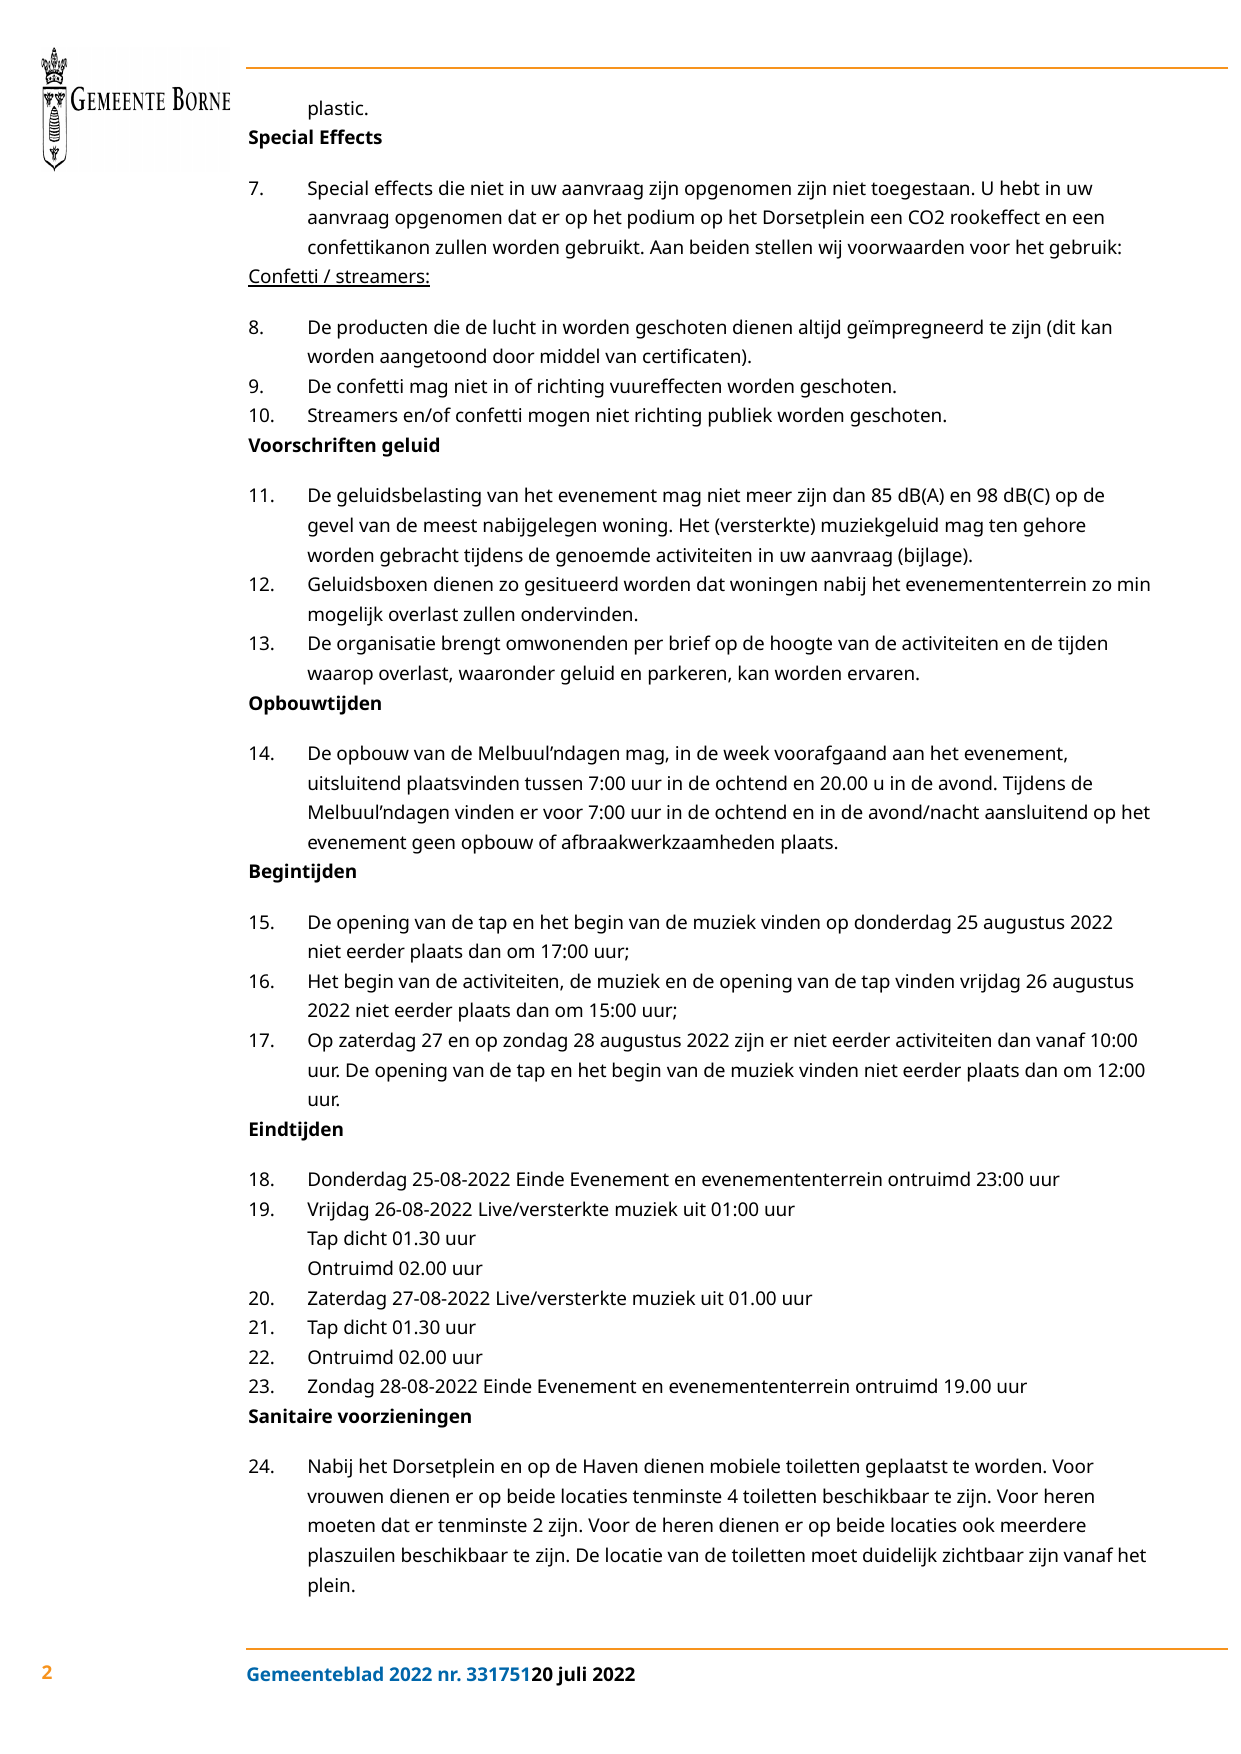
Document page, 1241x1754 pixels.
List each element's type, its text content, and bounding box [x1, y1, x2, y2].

list Tap dicht 01.30 uur [248, 1226, 1152, 1251]
text Confetti / streamers: [248, 263, 1152, 289]
list Zaterdag 27-08-2022 Live/versterkte muziek uit 01.00 uur [248, 1285, 1152, 1311]
text Opbouwtijden [248, 690, 1152, 716]
list Streamers en/of confetti mogen niet richting publiek worden geschoten. [248, 403, 1152, 428]
text Begintijden [248, 858, 1152, 884]
list Het begin van de activiteiten, de muziek en de opening van de tap vinden vrijdag 26 augustus 2022 niet eerder plaats dan om 15:00 uur; [248, 968, 1152, 1023]
list Vrijdag 26-08-2022 Live/versterkte muziek uit 01:00 uur [248, 1196, 1152, 1222]
text Voorschriften geluid [248, 432, 1152, 458]
list Geluidsboxen dienen zo gesitueerd worden dat woningen nabij het evenemententerrein zo min mogelijk overlast zullen ondervinden. [248, 571, 1152, 627]
list Special effects die niet in uw aanvraag zijn opgenomen zijn niet toegestaan. U hebt in uw aanvraag opgenomen dat er op het podium op het Dorsetplein een CO2 rookeffect en een confettikanon zullen worden gebruikt. Aan beiden stellen wij voorwaarden voor het gebruik: [248, 175, 1152, 260]
text Special Effects [248, 124, 1152, 150]
list De producten die de lucht in worden geschoten dienen altijd geïmpregneerd te zijn (dit kan worden aangetoond door middel van certificaten). [248, 314, 1152, 369]
list De opening van de tap en het begin van de muziek vinden op donderdag 25 augustus 2022 niet eerder plaats dan om 17:00 uur; [248, 909, 1152, 964]
list Op zaterdag 27 en op zondag 28 augustus 2022 zijn er niet eerder activiteiten dan vanaf 10:00 uur. De opening van de tap en het begin van de muziek vinden niet eerder plaats dan om 12:00 uur. [248, 1027, 1152, 1112]
list Ontruimd 02.00 uur [248, 1255, 1152, 1281]
list De geluidsbelasting van het evenement mag niet meer zijn dan 85 dB(A) en 98 dB(C) op de gevel van de meest nabijgelegen woning. Het (versterkte) muziekgeluid mag ten gehore worden gebracht tijdens de genoemde activiteiten in uw aanvraag (bijlage). [248, 483, 1152, 568]
list De opbouw van de Melbuul’ndagen mag, in de week voorafgaand aan het evenement, uitsluitend plaatsvinden tussen 7:00 uur in de ochtend en 20.00 u in de avond. Tijdens de Melbuul’ndagen vinden er voor 7:00 uur in de ochtend en in de avond/nacht aansluitend op het evenement geen opbouw of afbraakwerkzaamheden plaats. [248, 740, 1152, 855]
list Donderdag 25-08-2022 Einde Evenement en evenemententerrein ontruimd 23:00 uur [248, 1166, 1152, 1192]
list De organisatie brengt omwonenden per brief op de hoogte van de activiteiten en de tijden waarop overlast, waaronder geluid en parkeren, kan worden ervaren. [248, 631, 1152, 686]
text Eindtijden [248, 1116, 1152, 1142]
text Sanitaire voorzieningen [248, 1403, 1152, 1429]
picture [41, 47, 231, 172]
list Nabij het Dorsetplein en op de Haven dienen mobiele toiletten geplaatst te worden. Voor vrouwen dienen er op beide locaties tenminste 4 toiletten beschikbaar te zijn. Voor heren moeten dat er tenminste 2 zijn. Voor de heren dienen er op beide locaties ook meerdere plaszuilen beschikbaar te zijn. De locatie van de toiletten moet duidelijk zichtbaar zijn vanaf het plein. [248, 1453, 1152, 1598]
list De confetti mag niet in of richting vuureffecten worden geschoten. [248, 373, 1152, 399]
list Tap dicht 01.30 uur [248, 1314, 1152, 1340]
list Zondag 28-08-2022 Einde Evenement en evenemententerrein ontruimd 19.00 uur [248, 1373, 1152, 1399]
list Ontruimd 02.00 uur [248, 1344, 1152, 1370]
list plastic. [248, 95, 1152, 121]
